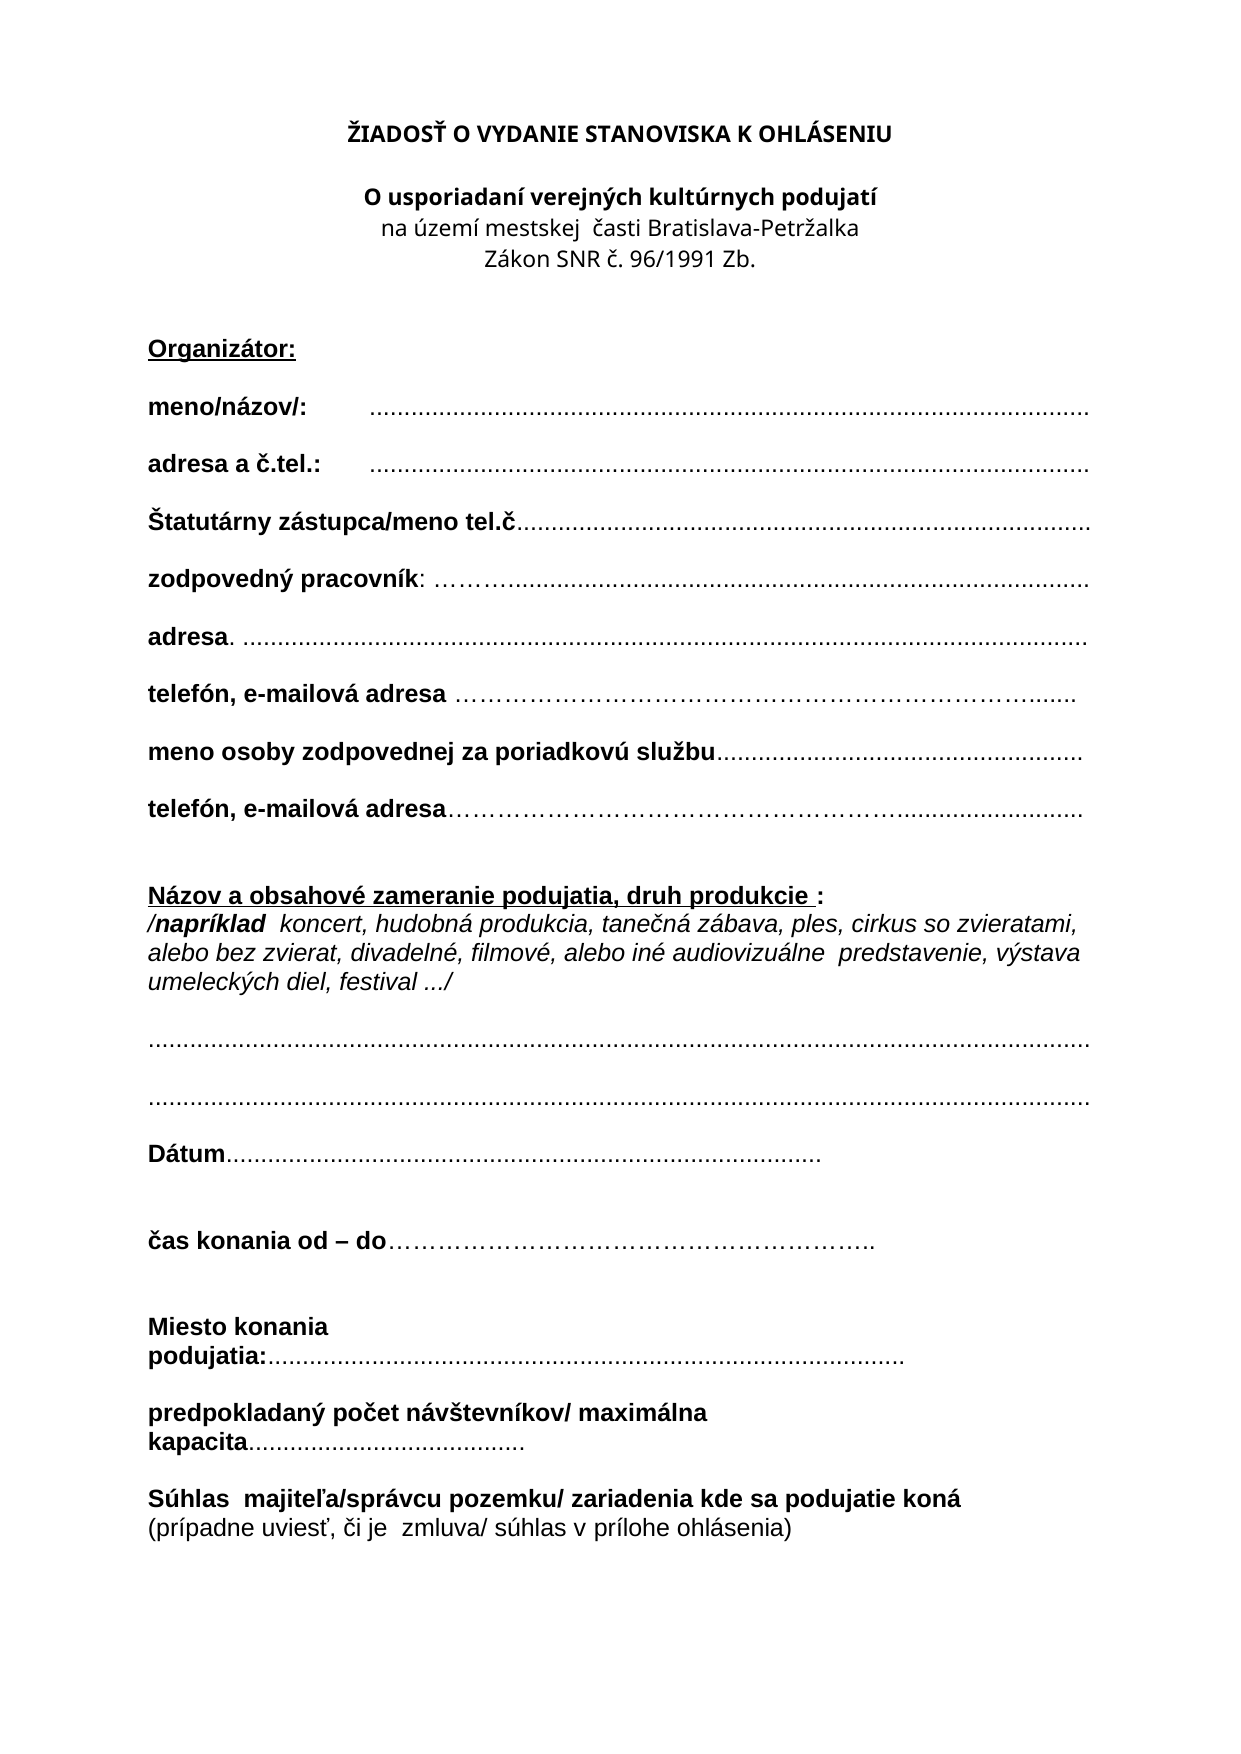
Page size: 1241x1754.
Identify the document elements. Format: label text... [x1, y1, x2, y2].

text meno osoby zodpovednej za poriadkovú službu..................................................... [148, 737, 1092, 766]
text (prípadne uviesť, či je zmluva/ súhlas v prílohe ohlásenia) [148, 1513, 1092, 1542]
text ........................................................................................................................................ [148, 1024, 1092, 1053]
text adresa. .......................................................................................................................... [148, 622, 1092, 651]
text meno/názov/: ........................................................................................................ [148, 392, 1092, 421]
text Štatutárny zástupca/meno tel.č................................................................................... [148, 507, 1092, 536]
text Dátum...................................................................................... [148, 1139, 1092, 1168]
text Zákon SNR č. 96/1991 Zb. [148, 243, 1092, 274]
text telefón, e-mailová adresa………………………………………………........................... [148, 794, 1092, 823]
text O usporiadaní verejných kultúrnych podujatí [148, 181, 1092, 212]
text na území mestskej časti Bratislava-Petržalka [148, 212, 1092, 243]
text čas konania od – do………………………………………………….. [148, 1226, 1092, 1254]
text Miesto konania podujatia:............................................................................................ [148, 1312, 1092, 1369]
text Organizátor: [148, 334, 1092, 363]
text ........................................................................................................................................ [148, 1082, 1092, 1111]
text predpokladaný počet návštevníkov/ maximálna kapacita........................................ [148, 1398, 1092, 1456]
text adresa a č.tel.: ........................................................................................................ [148, 449, 1092, 478]
text Súhlas majiteľa/správcu pozemku/ zariadenia kde sa podujatie koná [148, 1484, 1092, 1513]
text zodpovedný pracovník: ……….................................................................................... [148, 564, 1092, 593]
text Názov a obsahové zameranie podujatia, druh produkcie : [148, 881, 1092, 909]
text telefón, e-mailová adresa ……………………………………………………………....... [148, 679, 1092, 708]
subtitle ŽIADOSŤ O VYDANIE STANOVISKA K OHLÁSENIU [148, 118, 1092, 149]
text /napríklad koncert, hudobná produkcia, tanečná zábava, ples, cirkus so zvieratami, alebo bez zvierat, divadelné, filmové, alebo iné audiovizuálne predstavenie, výstava umeleckých diel, festival .../ [148, 909, 1092, 996]
